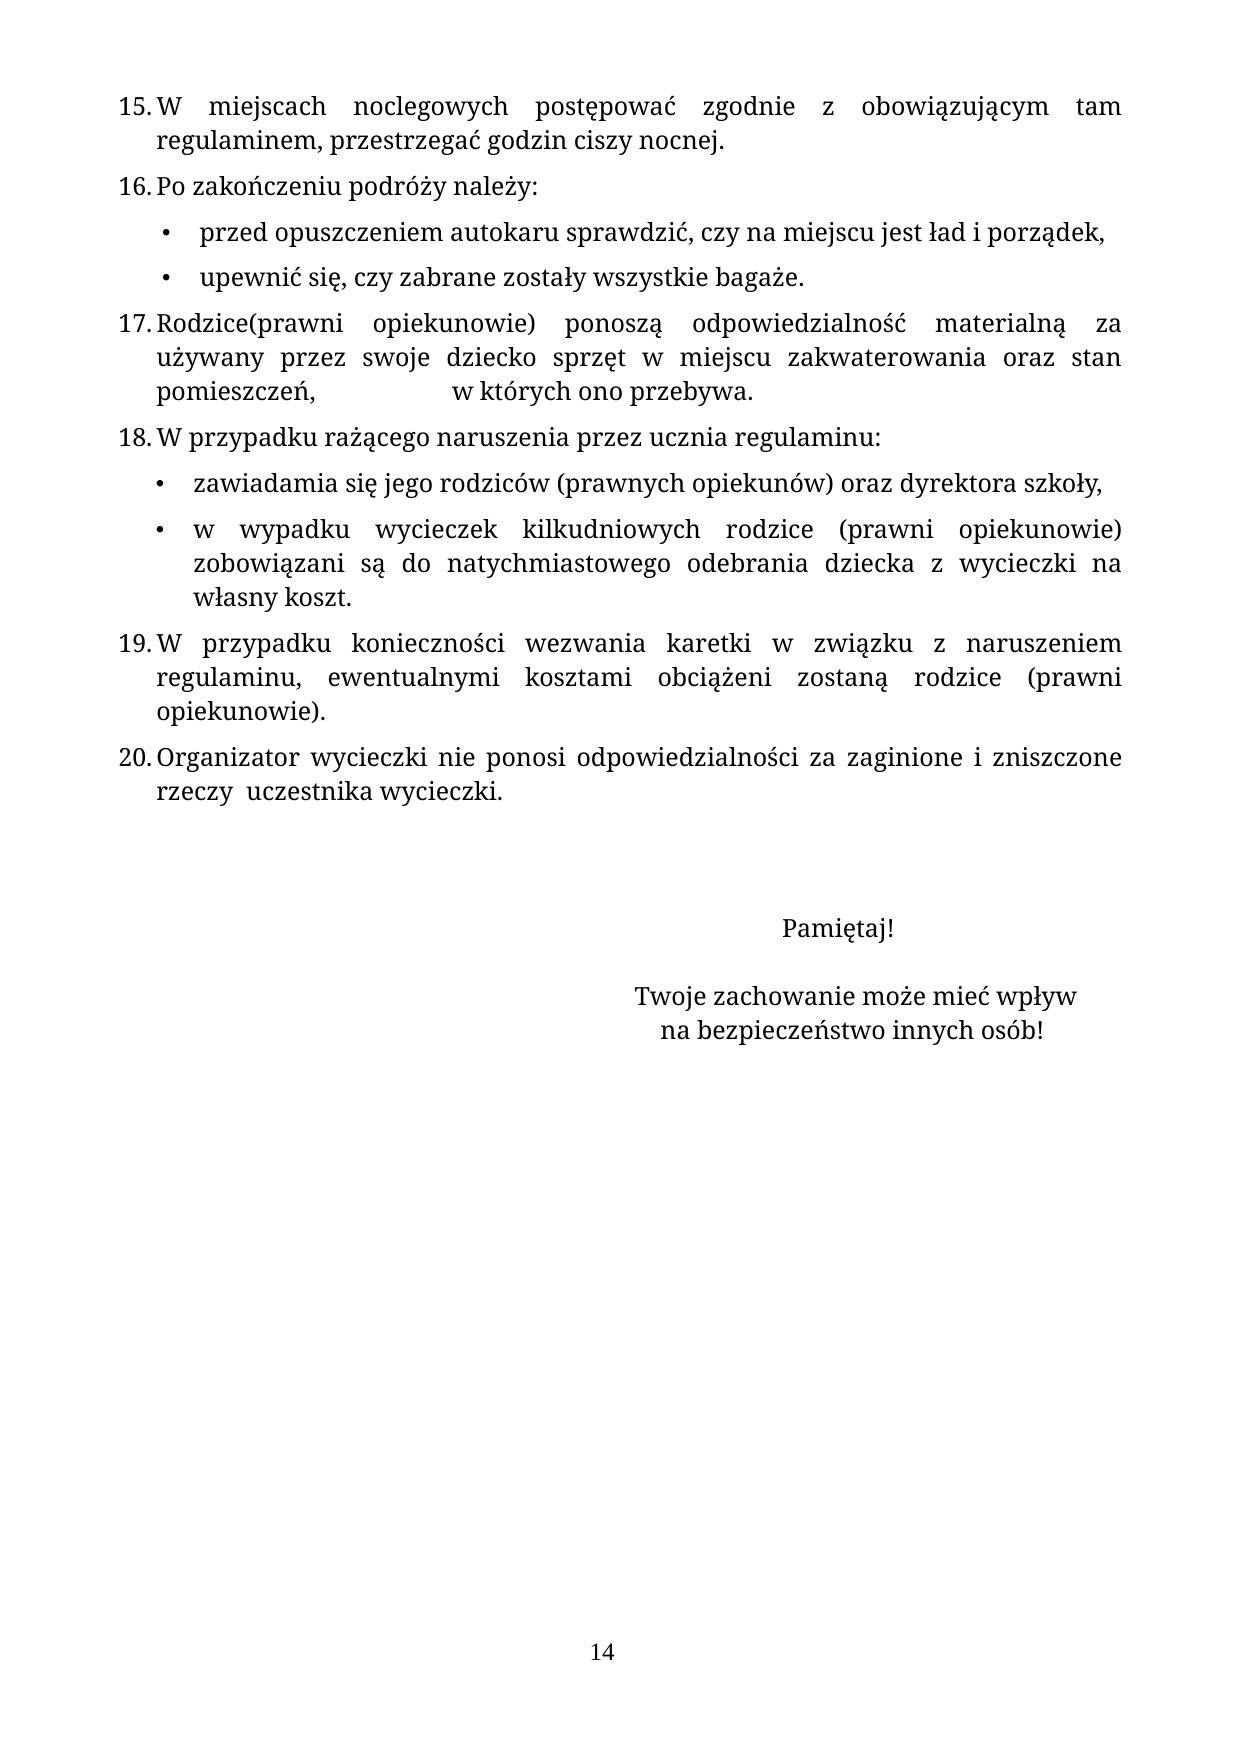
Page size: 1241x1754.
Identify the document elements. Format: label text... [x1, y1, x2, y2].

list zawiadamia się jego rodziców (prawnych opiekunów) oraz dyrektora szkoły, [156, 466, 1123, 500]
list Po zakończeniu podróży należy: [118, 168, 1123, 202]
list W przypadku konieczności wezwania karetki w związku z naruszeniem regulaminu, ewentualnymi kosztami obciążeni zostaną rodzice (prawni opiekunowie). [118, 626, 1123, 728]
list Organizator wycieczki nie ponosi odpowiedzialności za zaginione i zniszczone rzeczy uczestnika wycieczki. [118, 739, 1123, 808]
list W przypadku rażącego naruszenia przez ucznia regulaminu: [118, 420, 1123, 454]
text na bezpieczeństwo innych osób! [118, 1012, 1123, 1047]
text Twoje zachowanie może mieć wpływ [118, 978, 1123, 1012]
list przed opuszczeniem autokaru sprawdzić, czy na miejscu jest ład i porządek, [162, 214, 1123, 248]
text Pamiętaj! [118, 910, 1123, 944]
list Rodzice(prawni opiekunowie) ponoszą odpowiedzialność materialną za używany przez swoje dziecko sprzęt w miejscu zakwaterowania oraz stan pomieszczeń, w których ono przebywa. [118, 306, 1123, 408]
list W miejscach noclegowych postępować zgodnie z obowiązującym tam regulaminem, przestrzegać godzin ciszy nocnej. [118, 88, 1123, 157]
list upewnić się, czy zabrane zostały wszystkie bagaże. [162, 260, 1123, 294]
list w wypadku wycieczek kilkudniowych rodzice (prawni opiekunowie) zobowiązani są do natychmiastowego odebrania dziecka z wycieczki na własny koszt. [156, 512, 1123, 614]
